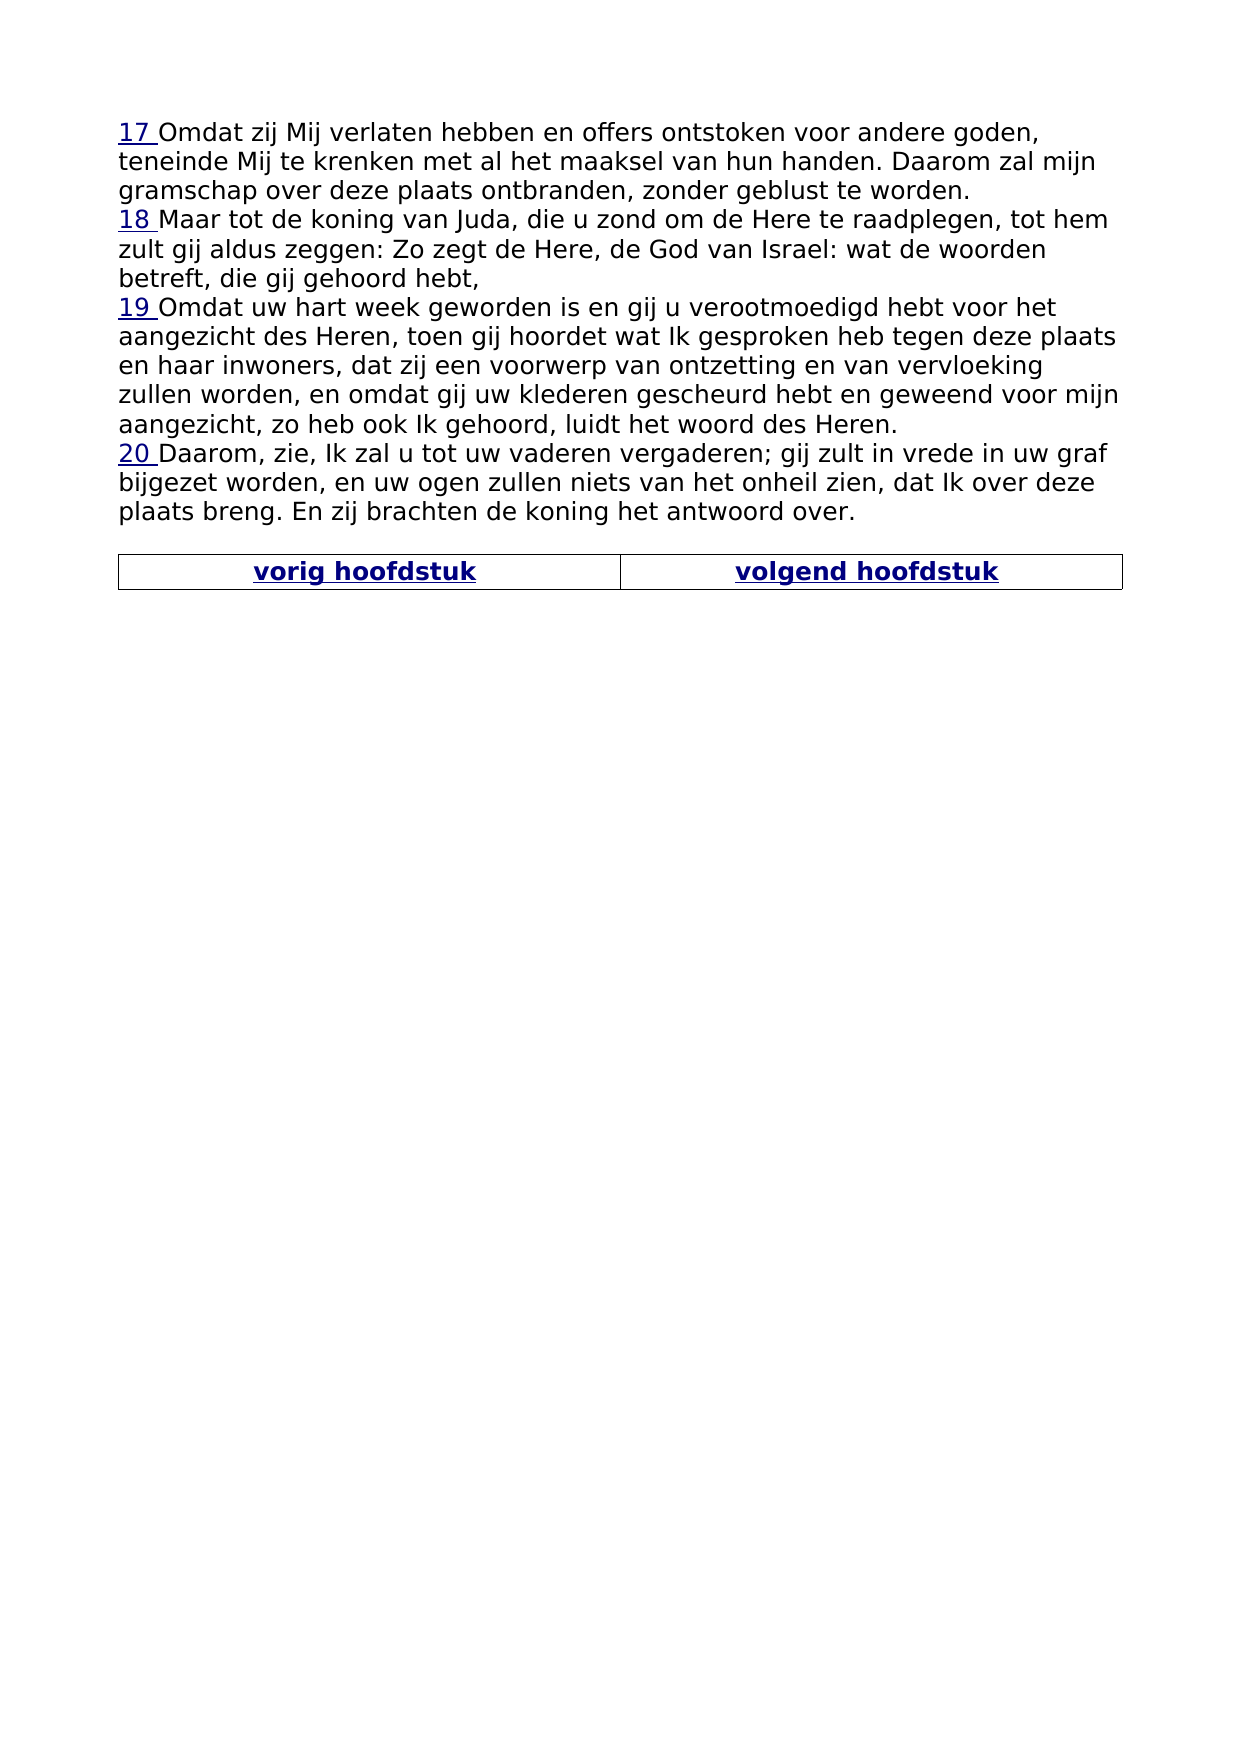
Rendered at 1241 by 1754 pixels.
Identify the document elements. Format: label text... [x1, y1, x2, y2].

table_header volgend hoofdstuk [621, 555, 1122, 589]
text 17 Omdat zij Mij verlaten hebben en offers ontstoken voor andere goden, teneinde Mij te krenken met al het maaksel van hun handen. Daarom zal mijn gramschap over deze plaats ontbranden, zonder geblust te worden. 18 Maar tot de koning van Juda, die u zond om de Here te raadplegen, tot hem zult gij aldus zeggen: Zo zegt de Here, de God van Israel: wat de woorden betreft, die gij gehoord hebt, 19 Omdat uw hart week geworden is en gij u verootmoedigd hebt voor het aangezicht des Heren, toen gij hoordet wat Ik gesproken heb tegen deze plaats en haar inwoners, dat zij een voorwerp van ontzetting en van vervloeking zullen worden, en omdat gij uw klederen gescheurd hebt en geweend voor mijn aangezicht, zo heb ook Ik gehoord, luidt het woord des Heren. 20 Daarom, zie, Ik zal u tot uw vaderen vergaderen; gij zult in vrede in uw graf bijgezet worden, en uw ogen zullen niets van het onheil zien, dat Ik over deze plaats breng. En zij brachten de koning het antwoord over. [118, 118, 1122, 526]
table_header vorig hoofdstuk [119, 555, 620, 589]
